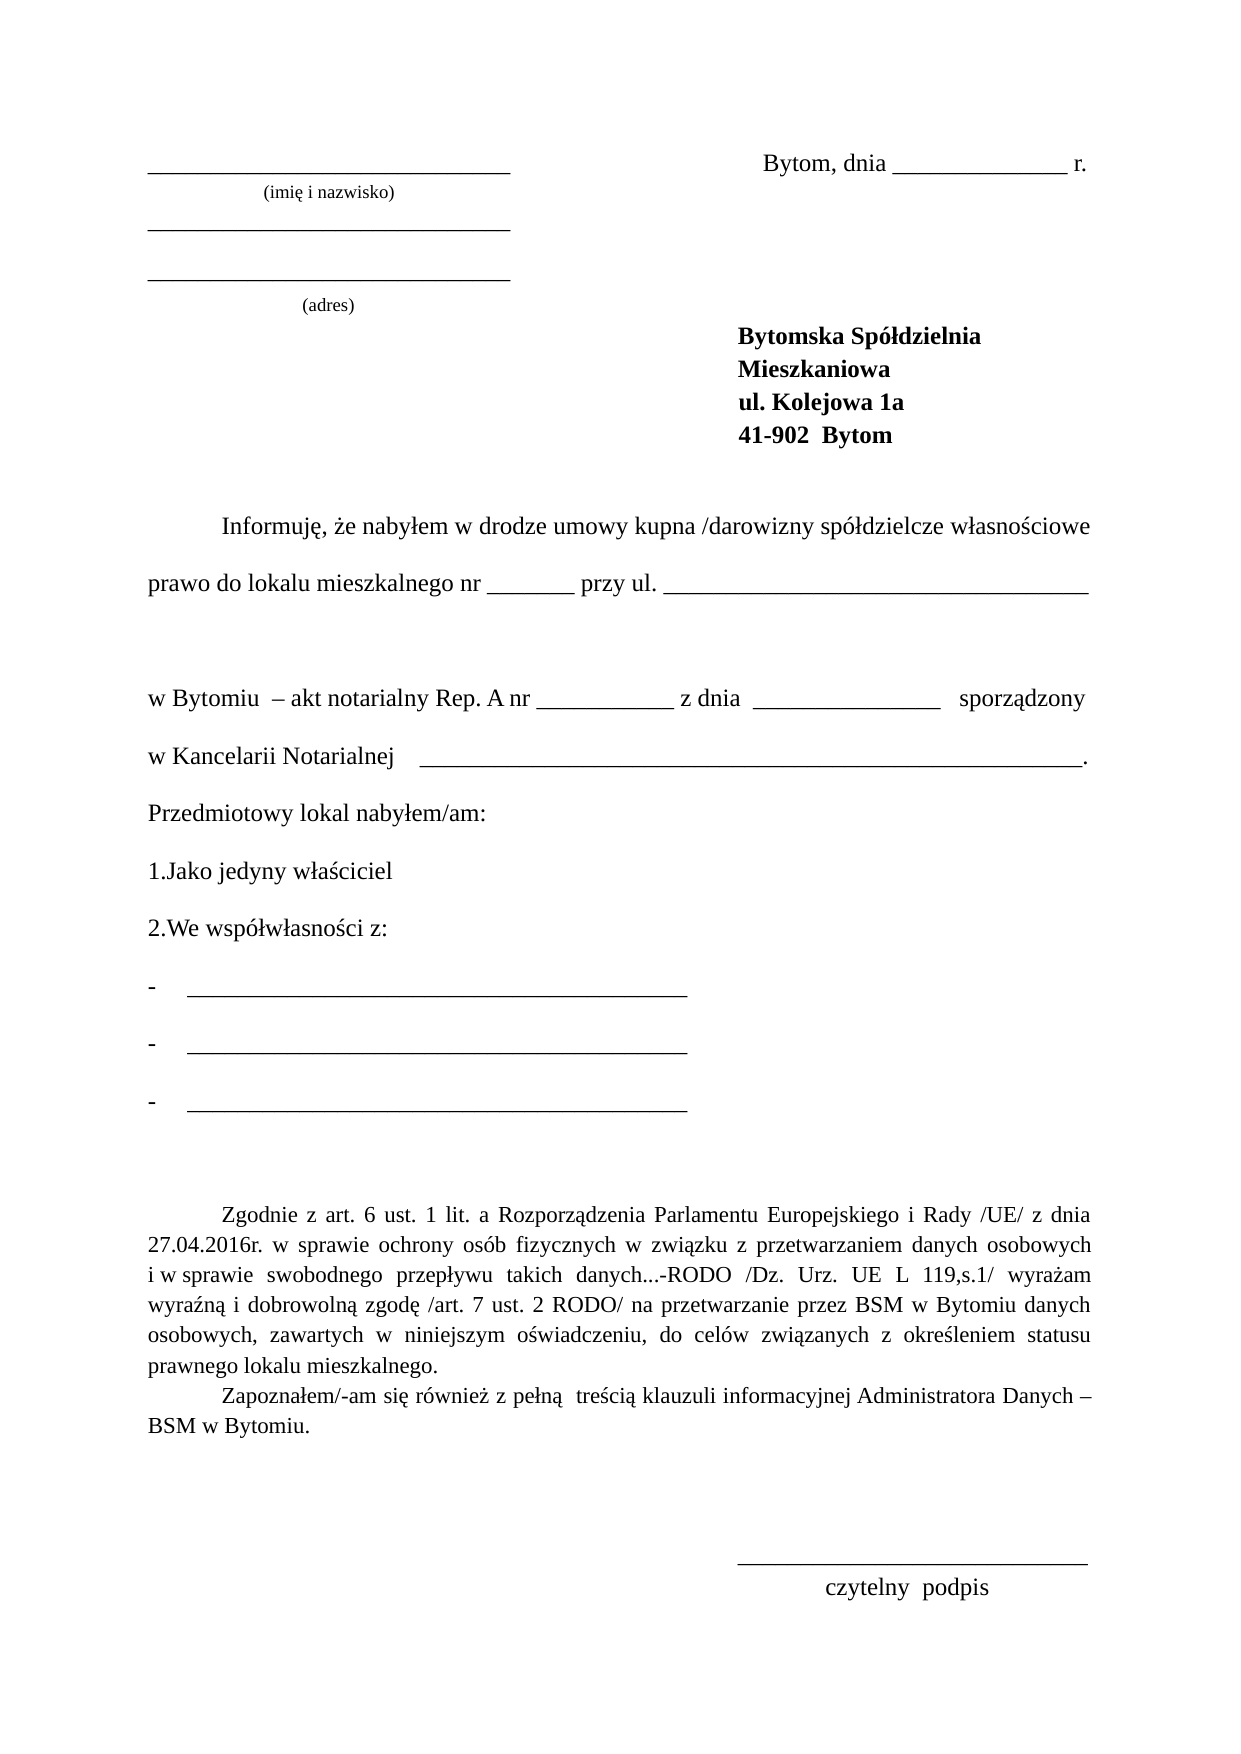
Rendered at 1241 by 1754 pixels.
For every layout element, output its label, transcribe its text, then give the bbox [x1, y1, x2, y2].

text (adres) [148, 288, 1093, 317]
text - ________________________________________ [148, 1028, 1093, 1057]
text 1.Jako jedyny właściciel [148, 856, 1093, 884]
text Zapoznałem/-am się również z pełną treścią klauzuli informacyjnej Administratora Danych – BSM w Bytomiu. [148, 1382, 1093, 1438]
text 2.We współwłasności z: [148, 913, 1093, 942]
text Informuję, że nabyłem w drodze umowy kupna /darowizny spółdzielcze własnościowe prawo do lokalu mieszkalnego nr _______ przy ul. __________________________________ w Bytomiu – akt notarialny Rep. A nr ___________ z dnia _______________ sporządzony w Kancelarii Notarialnej _____________________________________________________. [148, 511, 1093, 769]
text _____________________________ [148, 255, 1093, 284]
text Zgodnie z art. 6 ust. 1 lit. a Rozporządzenia Parlamentu Europejskiego i Rady /UE/ z dnia 27.04.2016r. w sprawie ochrony osób fizycznych w związku z przetwarzaniem danych osobowych i w sprawie swobodnego przepływu takich danych...-RODO /Dz. Urz. UE L 119,s.1/ wyrażam wyraźną i dobrowolną zgodę /art. 7 ust. 2 RODO/ na przetwarzanie przez BSM w Bytomiu danych osobowych, zawartych w niniejszym oświadczeniu, do celów związanych z określeniem statusu prawnego lokalu mieszkalnego. [148, 1201, 1093, 1378]
text 41-902 Bytom [738, 420, 1093, 449]
text ____________________________ [148, 1539, 1093, 1567]
text _____________________________ [148, 205, 1093, 234]
text Przedmiotowy lokal nabyłem/am: [148, 798, 1093, 827]
text _____________________________ Bytom, dnia ______________ r. [148, 148, 1093, 176]
text - ________________________________________ [148, 1086, 1093, 1114]
text - ________________________________________ [148, 971, 1093, 999]
text (imię i nazwisko) [221, 181, 1093, 202]
text ul. Kolejowa 1a [738, 387, 1093, 416]
text Bytomska Spółdzielnia Mieszkaniowa [664, 321, 1093, 383]
text czytelny podpis [148, 1572, 1093, 1600]
